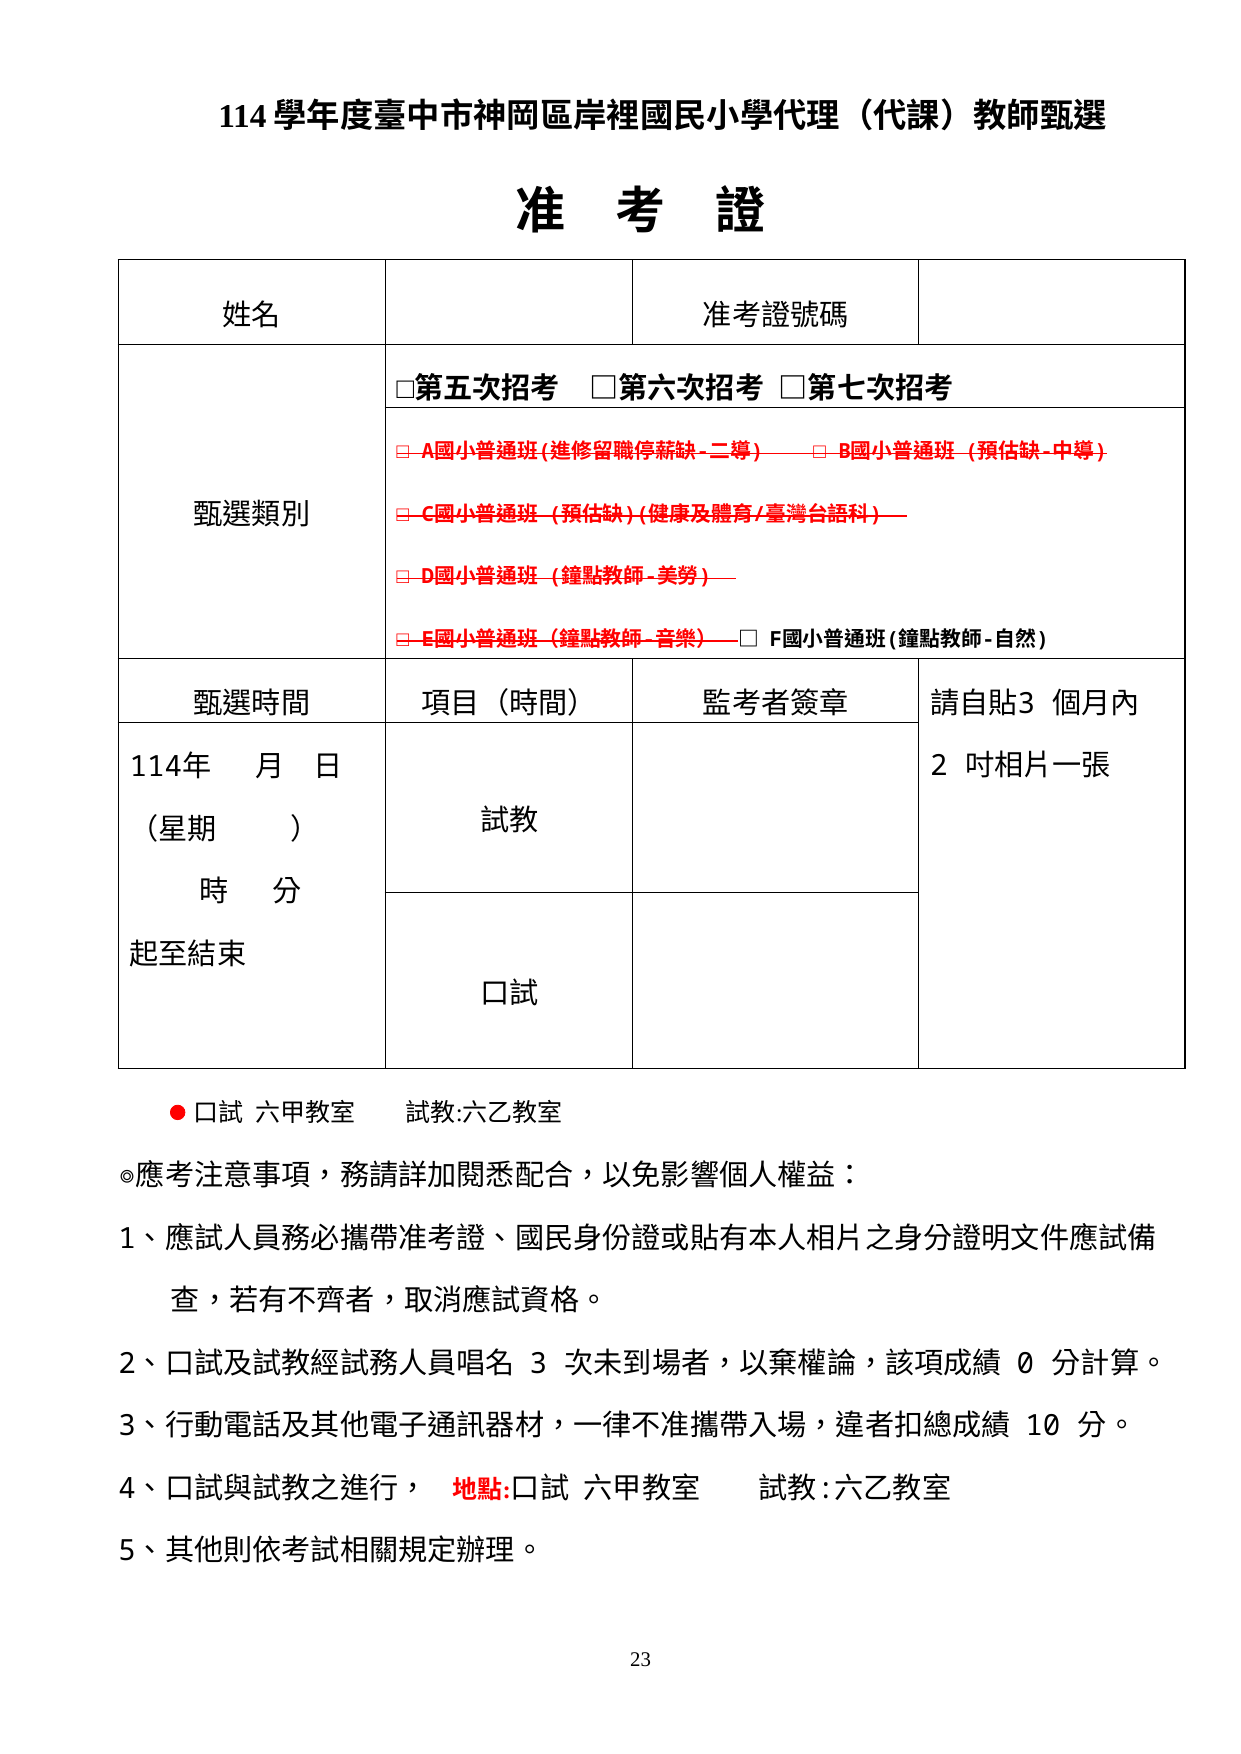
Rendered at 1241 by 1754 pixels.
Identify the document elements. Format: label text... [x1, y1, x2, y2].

text 3、行動電話及其他電子通訊器材，一律不准攜帶入場，違者扣總成績 10 分。 [118, 1381, 1162, 1444]
text 4、口試與試教之進行， 地點:口試 六甲教室 試教:六乙教室 [118, 1444, 1162, 1506]
table_header 准考證號碼 [633, 260, 918, 343]
table_cell [633, 893, 918, 1068]
text 准 考 證 [118, 134, 1162, 259]
text ◎應考注意事項，務請詳加閱悉配合，以免影響個人權益： [118, 1131, 1162, 1194]
table_cell 114年 月 日 （星期 ） 時 分 起至結束 [119, 723, 385, 1068]
table_header [386, 260, 632, 343]
table_header 姓名 [119, 260, 385, 343]
table_cell 口試 [386, 893, 632, 1068]
table_cell 請自貼3 個月內 2 吋相片一張 [919, 659, 1184, 1068]
table_cell 甄選時間 [119, 659, 385, 722]
table_cell □ A國小普通班(進修留職停薪缺-二導) □ B國小普通班 (預估缺-中導) □ C國小普通班 (預估缺)(健康及體育/臺灣台語科) □ D國小普通班 (鐘點教師-美勞) □ E國小普通班（鐘點教師-音樂） □ F國小普通班(鐘點教師-自然) [386, 408, 1184, 658]
table_cell 監考者簽章 [633, 659, 918, 722]
table_cell [633, 723, 918, 892]
table_cell □第五次招考 □第六次招考 □第七次招考 [386, 345, 1184, 407]
table_cell 試教 [386, 723, 632, 892]
text 5、其他則依考試相關規定辦理。 [118, 1506, 1162, 1569]
text 查，若有不齊者，取消應試資格。 [118, 1256, 1162, 1319]
table_cell 甄選類別 [119, 345, 385, 658]
text 114學年度臺中市神岡區岸裡國民小學代理（代課）教師甄選 [218, 72, 1162, 134]
text 1、應試人員務必攜帶准考證、國民身份證或貼有本人相片之身分證明文件應試備 [118, 1194, 1162, 1256]
table_cell 項目（時間） [386, 659, 632, 722]
text 2、口試及試教經試務人員唱名 3 次未到場者，以棄權論，該項成績 0 分計算。 [118, 1319, 1162, 1381]
table_header [919, 260, 1184, 343]
text 口試 六甲教室 試教:六乙教室 [118, 1069, 1162, 1131]
